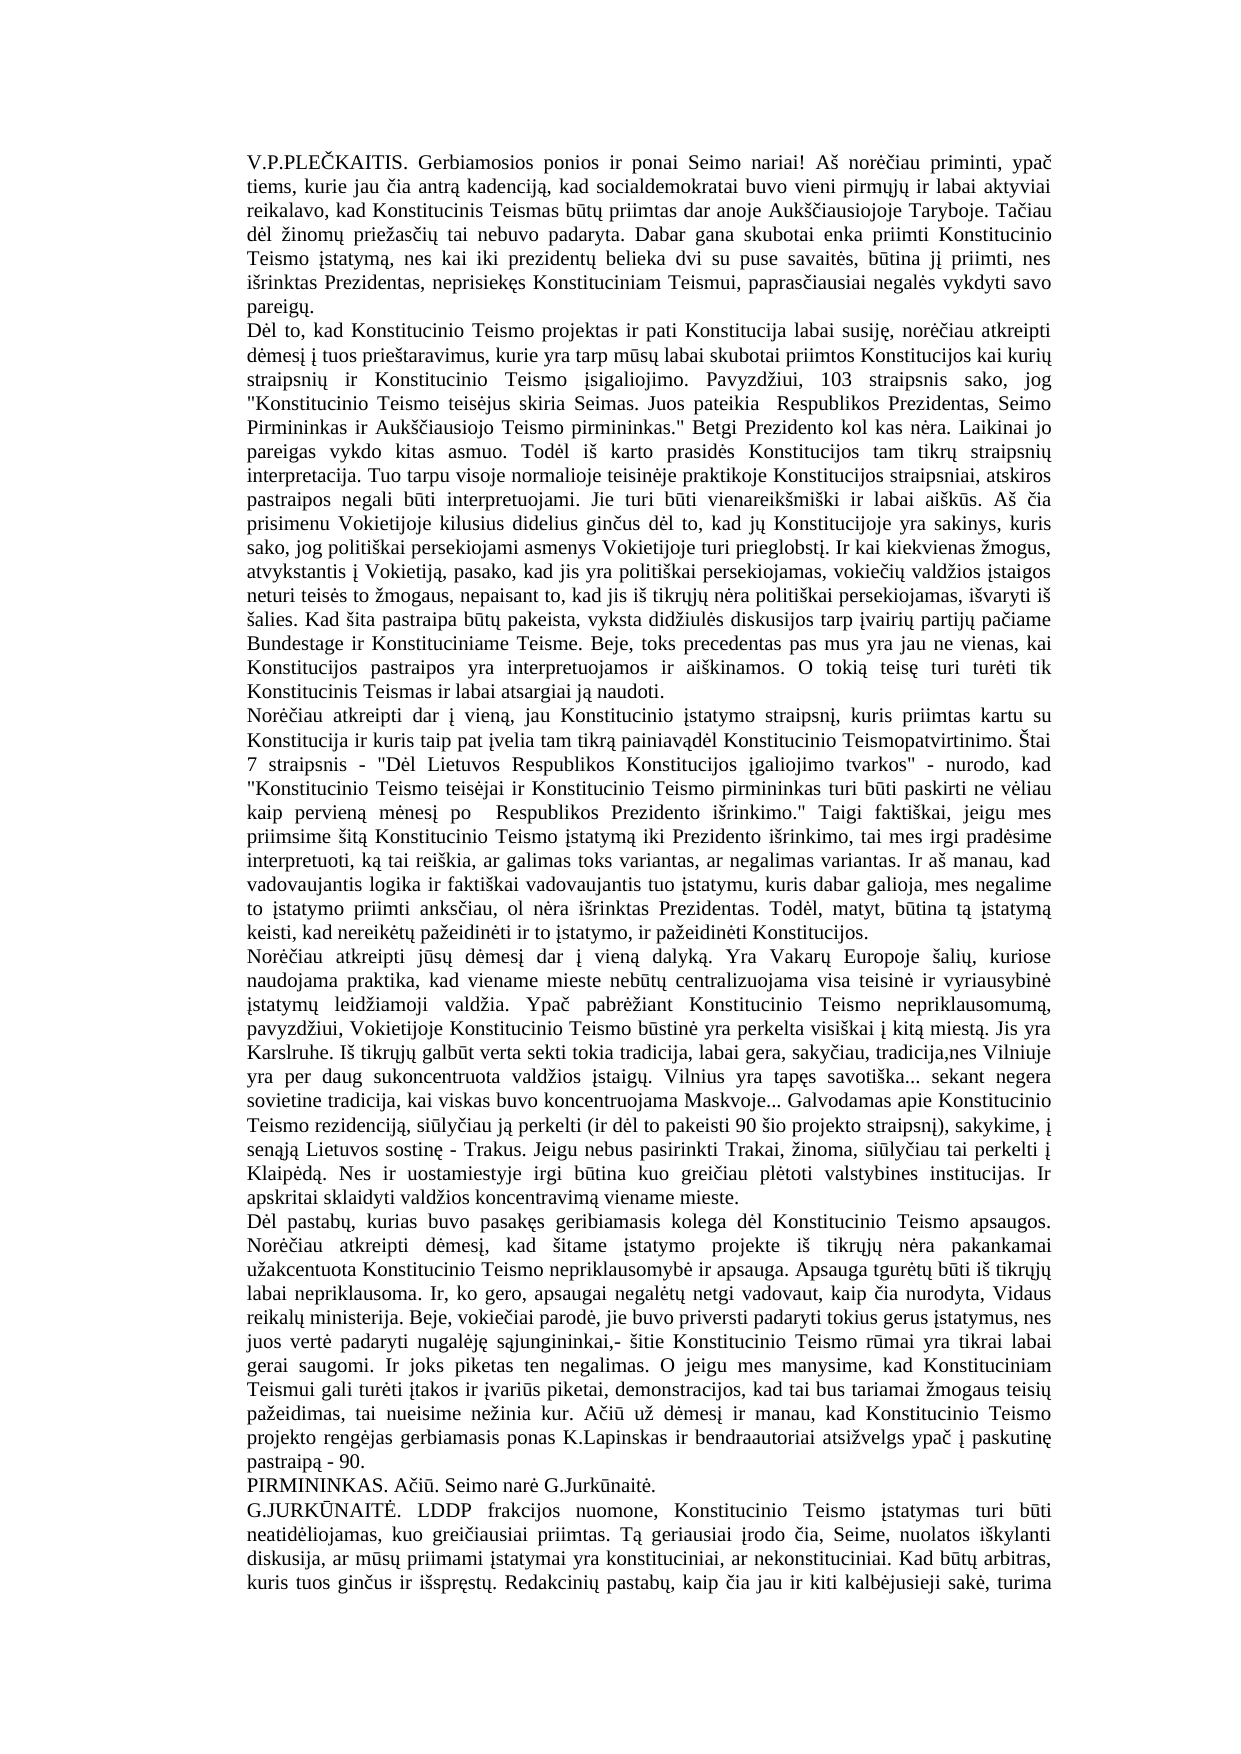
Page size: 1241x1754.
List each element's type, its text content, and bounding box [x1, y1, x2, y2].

text V.P.PLEČKAITIS. Gerbiamosios ponios ir ponai Seimo nariai! Aš norėčiau priminti, ypač tiems, kurie jau čia antrą kadenciją, kad socialdemokratai buvo vieni pirmųjų ir labai aktyviai reikalavo, kad Konstitucinis Teismas būtų priimtas dar anoje Aukščiausiojoje Taryboje. Tačiau dėl žinomų priežasčių tai nebuvo padaryta. Dabar gana skubotai enka priimti Konstitucinio Teismo įstatymą, nes kai iki prezidentų belieka dvi su puse savaitės, būtina jį priimti, nes išrinktas Prezidentas, neprisiekęs Konstituciniam Teismui, paprasčiausiai negalės vykdyti savo pareigų. [247, 150, 1053, 318]
text Dėl pastabų, kurias buvo pasakęs geribiamasis kolega dėl Konstitucinio Teismo apsaugos. Norėčiau atkreipti dėmesį, kad šitame įstatymo projekte iš tikrųjų nėra pakankamai užakcentuota Konstitucinio Teismo nepriklausomybė ir apsauga. Apsauga tgurėtų būti iš tikrųjų labai nepriklausoma. Ir, ko gero, apsaugai negalėtų netgi vadovaut, kaip čia nurodyta, Vidaus reikalų ministerija. Beje, vokiečiai parodė, jie buvo priversti padaryti tokius gerus įstatymus, nes juos vertė padaryti nugalėję sąjungininkai,- šitie Konstitucinio Teismo rūmai yra tikrai labai gerai saugomi. Ir joks piketas ten negalimas. O jeigu mes manysime, kad Konstituciniam Teismui gali turėti įtakos ir įvariūs piketai, demonstracijos, kad tai bus tariamai žmogaus teisių pažeidimas, tai nueisime nežinia kur. Ačiū už dėmesį ir manau, kad Konstitucinio Teismo projekto rengėjas gerbiamasis ponas K.Lapinskas ir bendraautoriai atsižvelgs ypač į paskutinę pastraipą - 90. [247, 1209, 1053, 1473]
text Dėl to, kad Konstitucinio Teismo projektas ir pati Konstitucija labai susiję, norėčiau atkreipti dėmesį į tuos prieštaravimus, kurie yra tarp mūsų labai skubotai priimtos Konstitucijos kai kurių straipsnių ir Konstitucinio Teismo įsigaliojimo. Pavyzdžiui, 103 straipsnis sako, jog "Konstitucinio Teismo teisėjus skiria Seimas. Juos pateikia Respublikos Prezidentas, Seimo Pirmininkas ir Aukščiausiojo Teismo pirmininkas." Betgi Prezidento kol kas nėra. Laikinai jo pareigas vykdo kitas asmuo. Todėl iš karto prasidės Konstitucijos tam tikrų straipsnių interpretacija. Tuo tarpu visoje normalioje teisinėje praktikoje Konstitucijos straipsniai, atskiros pastraipos negali būti interpretuojami. Jie turi būti vienareikšmiški ir labai aiškūs. Aš čia prisimenu Vokietijoje kilusius didelius ginčus dėl to, kad jų Konstitucijoje yra sakinys, kuris sako, jog politiškai persekiojami asmenys Vokietijoje turi prieglobstį. Ir kai kiekvienas žmogus, atvykstantis į Vokietiją, pasako, kad jis yra politiškai persekiojamas, vokiečių valdžios įstaigos neturi teisės to žmogaus, nepaisant to, kad jis iš tikrųjų nėra politiškai persekiojamas, išvaryti iš šalies. Kad šita pastraipa būtų pakeista, vyksta didžiulės diskusijos tarp įvairių partijų pačiame Bundestage ir Konstituciniame Teisme. Beje, toks precedentas pas mus yra jau ne vienas, kai Konstitucijos pastraipos yra interpretuojamos ir aiškinamos. O tokią teisę turi turėti tik Konstitucinis Teismas ir labai atsargiai ją naudoti. [247, 318, 1053, 703]
text G.JURKŪNAITĖ. LDDP frakcijos nuomone, Konstitucinio Teismo įstatymas turi būti neatidėliojamas, kuo greičiausiai priimtas. Tą geriausiai įrodo čia, Seime, nuolatos iškylanti diskusija, ar mūsų priimami įstatymai yra konstituciniai, ar nekonstituciniai. Kad būtų arbitras, kuris tuos ginčus ir išspręstų. Redakcinių pastabų, kaip čia jau ir kiti kalbėjusieji sakė, turima [247, 1497, 1053, 1594]
text Norėčiau atkreipti jūsų dėmesį dar į vieną dalyką. Yra Vakarų Europoje šalių, kuriose naudojama praktika, kad viename mieste nebūtų centralizuojama visa teisinė ir vyriausybinė įstatymų leidžiamoji valdžia. Ypač pabrėžiant Konstitucinio Teismo nepriklausomumą, pavyzdžiui, Vokietijoje Konstitucinio Teismo būstinė yra perkelta visiškai į kitą miestą. Jis yra Karslruhe. Iš tikrųjų galbūt verta sekti tokia tradicija, labai gera, sakyčiau, tradicija,nes Vilniuje yra per daug sukoncentruota valdžios įstaigų. Vilnius yra tapęs savotiška... sekant negera sovietine tradicija, kai viskas buvo koncentruojama Maskvoje... Galvodamas apie Konstitucinio Teismo rezidenciją, siūlyčiau ją perkelti (ir dėl to pakeisti 90 šio projekto straipsnį), sakykime, į senąją Lietuvos sostinę - Trakus. Jeigu nebus pasirinkti Trakai, žinoma, siūlyčiau tai perkelti į Klaipėdą. Nes ir uostamiestyje irgi būtina kuo greičiau plėtoti valstybines institucijas. Ir apskritai sklaidyti valdžios koncentravimą viename mieste. [247, 944, 1053, 1209]
text Norėčiau atkreipti dar į vieną, jau Konstitucinio įstatymo straipsnį, kuris priimtas kartu su Konstitucija ir kuris taip pat įvelia tam tikrą painiavądėl Konstitucinio Teismopatvirtinimo. Štai 7 straipsnis - "Dėl Lietuvos Respublikos Konstitucijos įgaliojimo tvarkos" - nurodo, kad "Konstitucinio Teismo teisėjai ir Konstitucinio Teismo pirmininkas turi būti paskirti ne vėliau kaip pervieną mėnesį po Respublikos Prezidento išrinkimo." Taigi faktiškai, jeigu mes priimsime šitą Konstitucinio Teismo įstatymą iki Prezidento išrinkimo, tai mes irgi pradėsime interpretuoti, ką tai reiškia, ar galimas toks variantas, ar negalimas variantas. Ir aš manau, kad vadovaujantis logika ir faktiškai vadovaujantis tuo įstatymu, kuris dabar galioja, mes negalime to įstatymo priimti anksčiau, ol nėra išrinktas Prezidentas. Todėl, matyt, būtina tą įstatymą keisti, kad nereikėtų pažeidinėti ir to įstatymo, ir pažeidinėti Konstitucijos. [247, 703, 1053, 944]
text PIRMININKAS. Ačiū. Seimo narė G.Jurkūnaitė. [247, 1473, 1053, 1497]
